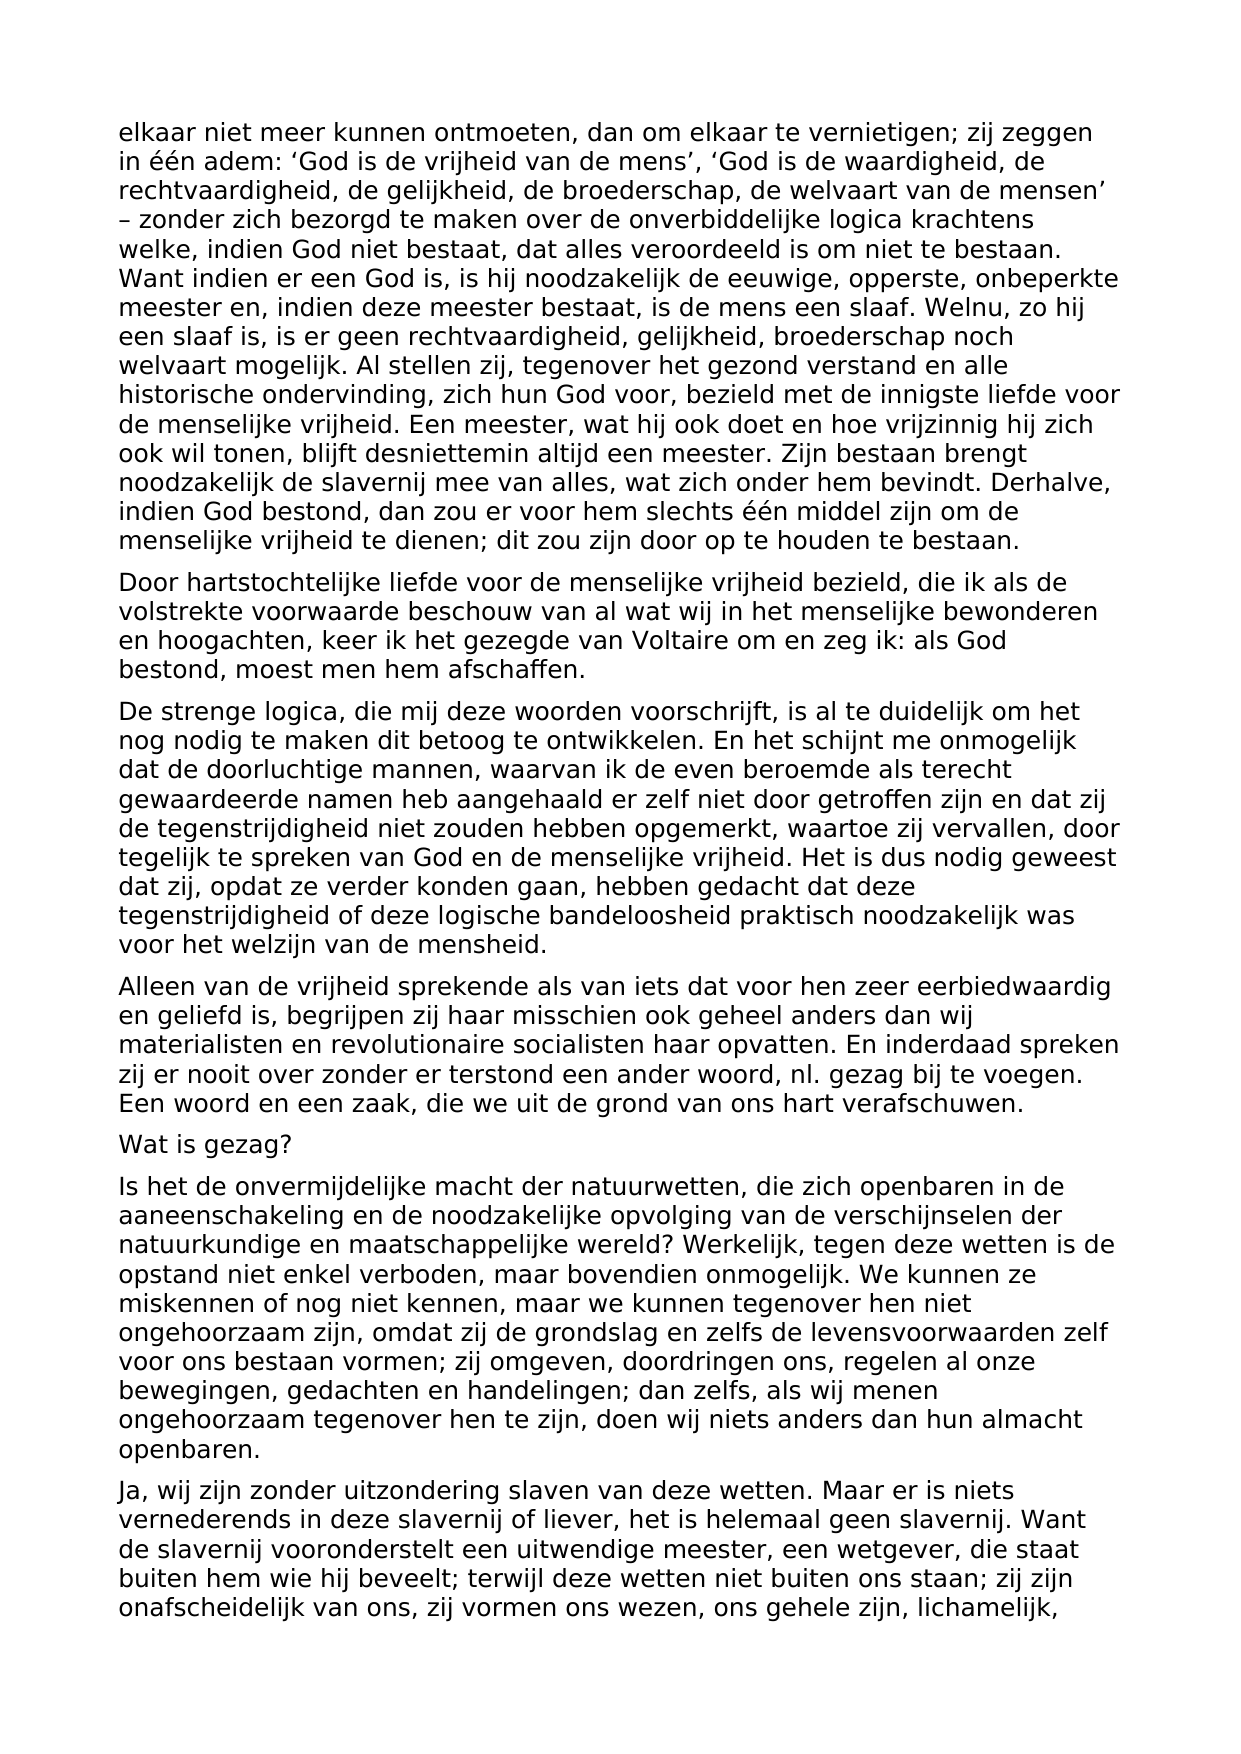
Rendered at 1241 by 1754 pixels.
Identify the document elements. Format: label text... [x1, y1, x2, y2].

text Ja, wij zijn zonder uitzondering slaven van deze wetten. Maar er is niets vernederends in deze slavernij of liever, het is helemaal geen slavernij. Want de slavernij vooronderstelt een uitwendige meester, een wetgever, die staat buiten hem wie hij beveelt; terwijl deze wetten niet buiten ons staan; zij zijn onafscheidelijk van ons, zij vormen ons wezen, ons gehele zijn, lichamelijk, [118, 1476, 1122, 1622]
text elkaar niet meer kunnen ontmoeten, dan om elkaar te vernietigen; zij zeggen in één adem: ‘God is de vrijheid van de mens’, ‘God is de waardigheid, de rechtvaardigheid, de gelijkheid, de broederschap, de welvaart van de mensen’ – zonder zich bezorgd te maken over de onverbiddelijke logica krachtens welke, indien God niet bestaat, dat alles veroordeeld is om niet te bestaan. Want indien er een God is, is hij noodzakelijk de eeuwige, opperste, onbeperkte meester en, indien deze meester bestaat, is de mens een slaaf. Welnu, zo hij een slaaf is, is er geen rechtvaardigheid, gelijkheid, broederschap noch welvaart mogelijk. Al stellen zij, tegenover het gezond verstand en alle historische ondervinding, zich hun God voor, bezield met de innigste liefde voor de menselijke vrijheid. Een meester, wat hij ook doet en hoe vrijzinnig hij zich ook wil tonen, blijft desniettemin altijd een meester. Zijn bestaan brengt noodzakelijk de slavernij mee van alles, wat zich onder hem bevindt. Derhalve, indien God bestond, dan zou er voor hem slechts één middel zijn om de menselijke vrijheid te dienen; dit zou zijn door op te houden te bestaan. [118, 118, 1122, 556]
text Door hartstochtelijke liefde voor de menselijke vrijheid bezield, die ik als de volstrekte voorwaarde beschouw van al wat wij in het menselijke bewonderen en hoogachten, keer ik het gezegde van Voltaire om en zeg ik: als God bestond, moest men hem afschaffen. [118, 568, 1122, 685]
text Wat is gezag? [118, 1131, 1122, 1160]
text Alleen van de vrijheid sprekende als van iets dat voor hen zeer eerbiedwaardig en geliefd is, begrijpen zij haar misschien ook geheel anders dan wij materialisten en revolutionaire socialisten haar opvatten. En inderdaad spreken zij er nooit over zonder er terstond een ander woord, nl. gezag bij te voegen. Een woord en een zaak, die we uit de grond van ons hart verafschuwen. [118, 972, 1122, 1118]
text Is het de onvermijdelijke macht der natuurwetten, die zich openbaren in de aaneenschakeling en de noodzakelijke opvolging van de verschijnselen der natuurkundige en maatschappelijke wereld? Werkelijk, tegen deze wetten is de opstand niet enkel verboden, maar bovendien onmogelijk. We kunnen ze miskennen of nog niet kennen, maar we kunnen tegenover hen niet ongehoorzaam zijn, omdat zij de grondslag en zelfs de levensvoorwaarden zelf voor ons bestaan vormen; zij omgeven, doordringen ons, regelen al onze bewegingen, gedachten en handelingen; dan zelfs, als wij menen ongehoorzaam tegenover hen te zijn, doen wij niets anders dan hun almacht openbaren. [118, 1172, 1122, 1464]
text De strenge logica, die mij deze woorden voorschrijft, is al te duidelijk om het nog nodig te maken dit betoog te ontwikkelen. En het schijnt me onmogelijk dat de doorluchtige mannen, waarvan ik de even beroemde als terecht gewaardeerde namen heb aangehaald er zelf niet door getroffen zijn en dat zij de tegenstrijdigheid niet zouden hebben opgemerkt, waartoe zij vervallen, door tegelijk te spreken van God en de menselijke vrijheid. Het is dus nodig geweest dat zij, opdat ze verder konden gaan, hebben gedacht dat deze tegenstrijdigheid of deze logische bandeloosheid praktisch noodzakelijk was voor het welzijn van de mensheid. [118, 697, 1122, 960]
